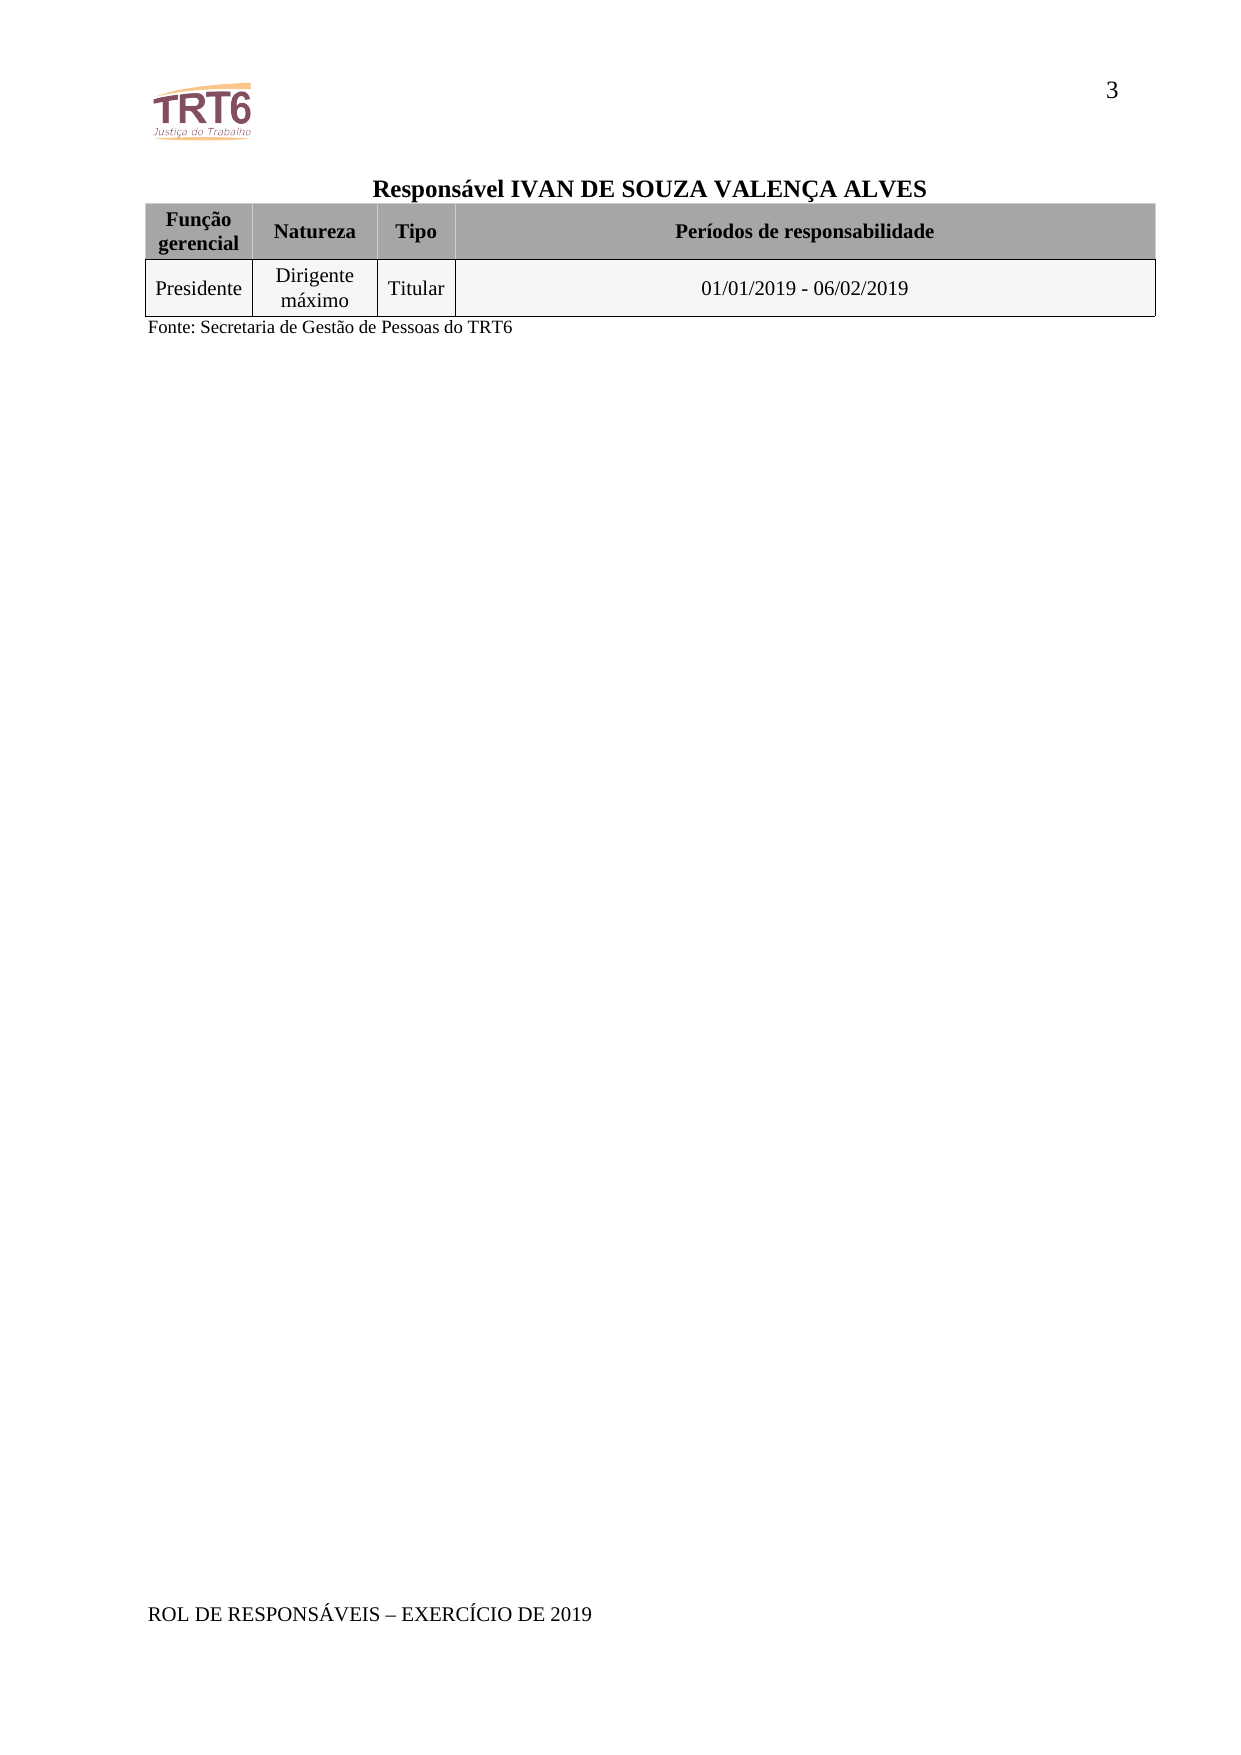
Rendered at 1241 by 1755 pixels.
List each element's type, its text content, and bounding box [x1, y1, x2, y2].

table_cell Dirigente máximo [253, 260, 377, 316]
table_cell Titular [378, 260, 455, 316]
table_header Natureza [253, 204, 377, 259]
table_header Períodos de responsabilidade [456, 204, 1155, 259]
picture [147, 75, 259, 146]
table_cell 01/01/2019 - 06/02/2019 [456, 260, 1155, 316]
table_header Tipo [378, 204, 455, 259]
subtitle Responsável IVAN DE SOUZA VALENÇA ALVES [148, 174, 1152, 203]
text Fonte: Secretaria de Gestão de Pessoas do TRT6 [148, 317, 1152, 337]
table_cell Presidente [146, 260, 252, 316]
table_header Função gerencial [146, 204, 252, 259]
